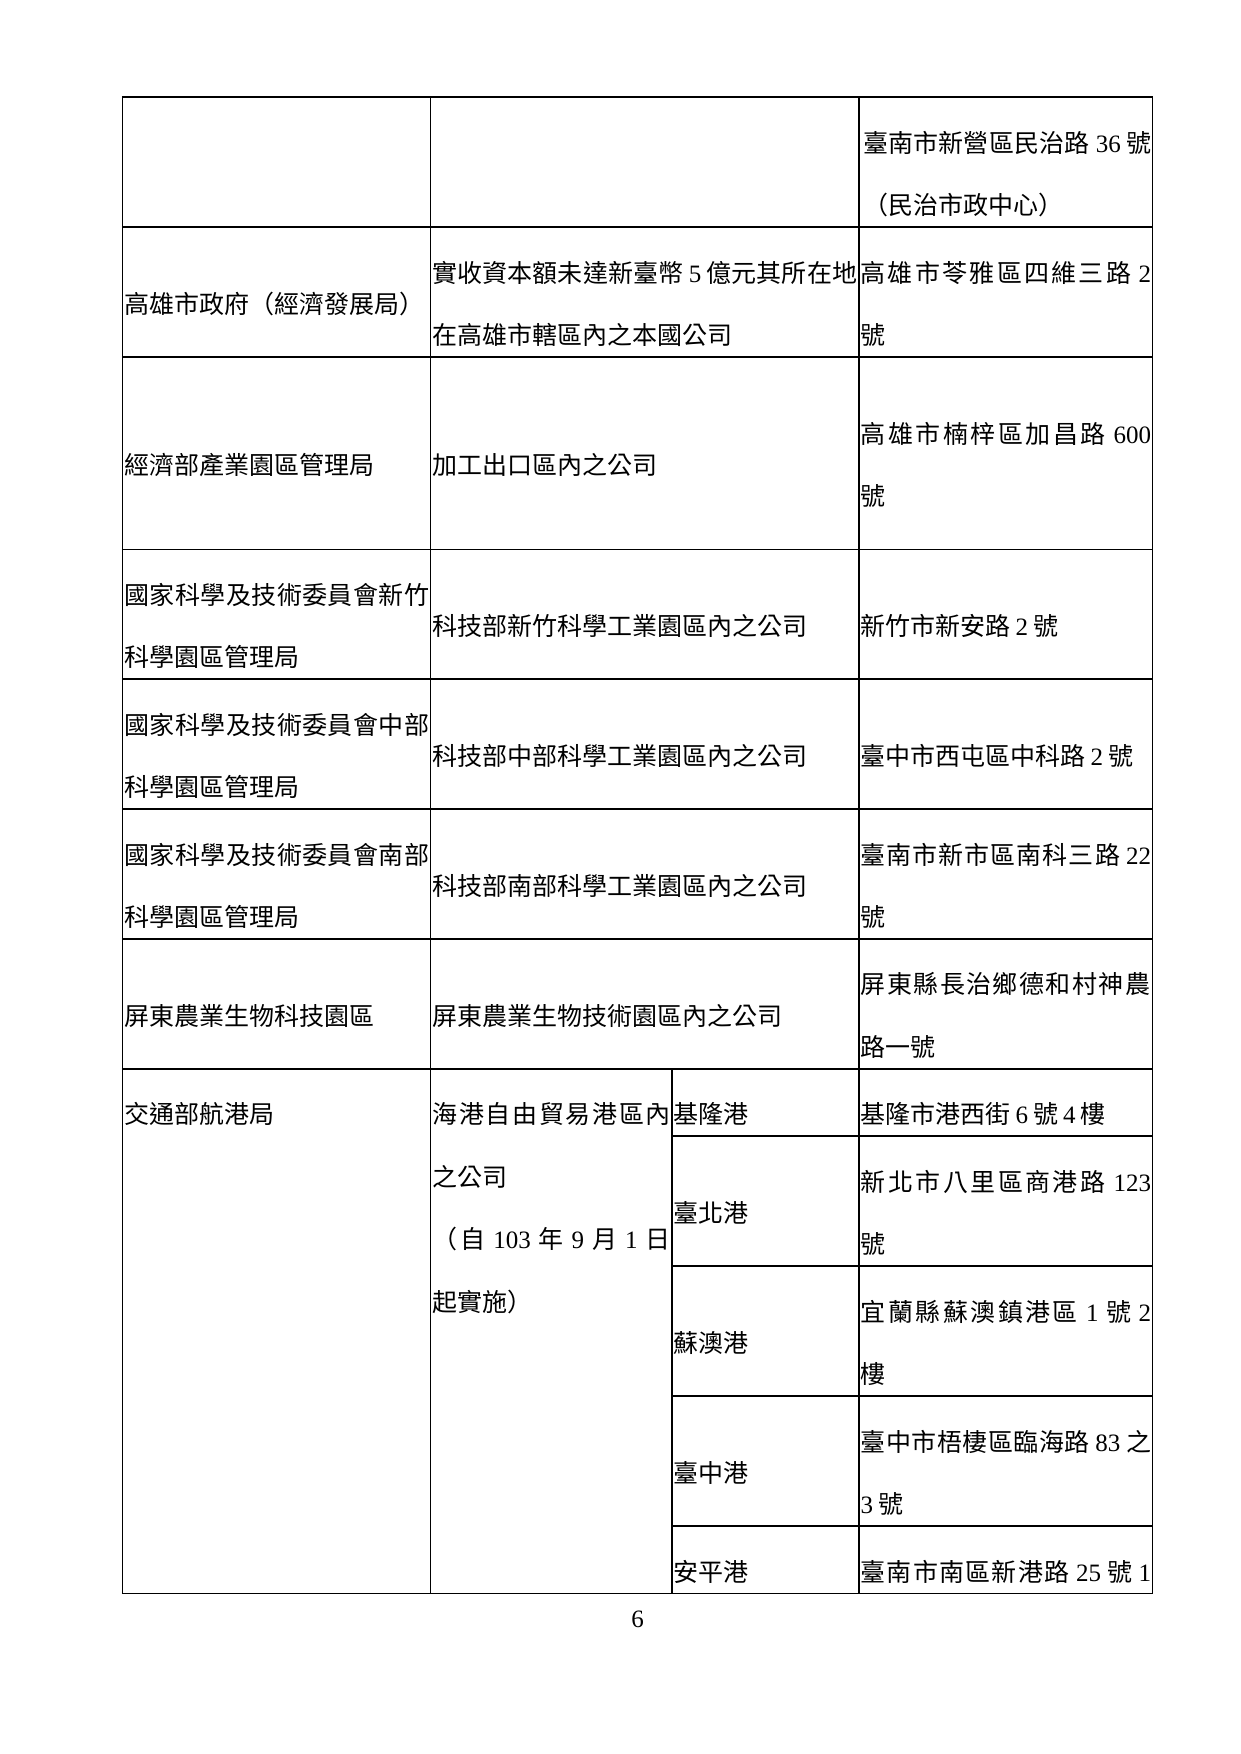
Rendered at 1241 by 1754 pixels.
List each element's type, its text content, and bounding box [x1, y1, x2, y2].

table_cell [431, 98, 858, 226]
table_cell 高雄市政府（經濟發展局） [123, 228, 430, 356]
table_cell 新竹市新安路2號 [860, 550, 1152, 678]
table_cell [123, 98, 430, 226]
table_cell 臺南市新市區南科三路22號 [860, 810, 1152, 938]
table_cell 實收資本額未達新臺幣5億元其所在地在高雄市轄區內之本國公司 [431, 228, 858, 356]
table_cell 高雄市苓雅區四維三路2號 [860, 228, 1152, 356]
table_cell 臺北港 [673, 1137, 858, 1265]
table_cell 新北市八里區商港路123號 [860, 1137, 1152, 1265]
table_cell 基隆港 [673, 1070, 858, 1135]
table_cell 臺中市梧棲區臨海路83之3號 [860, 1397, 1152, 1525]
table_cell 經濟部產業園區管理局 [123, 358, 430, 548]
table_cell 屏東農業生物技術園區內之公司 [431, 940, 858, 1068]
table_cell 屏東縣長治鄉德和村神農路一號 [860, 940, 1152, 1068]
table_cell 科技部中部科學工業園區內之公司 [431, 680, 858, 808]
table_cell 臺南市新營區民治路36號（民治市政中心） [860, 98, 1152, 226]
table_cell 科技部新竹科學工業園區內之公司 [431, 550, 858, 678]
table_cell 屏東農業生物科技園區 [123, 940, 430, 1068]
table_cell 臺中港 [673, 1397, 858, 1525]
table_cell 高雄市楠梓區加昌路600號 [860, 358, 1152, 548]
table_cell 加工出口區內之公司 [431, 358, 858, 548]
table_cell 臺中市西屯區中科路2號 [860, 680, 1152, 808]
table_cell 國家科學及技術委員會新竹科學園區管理局 [123, 550, 430, 678]
table_cell 宜蘭縣蘇澳鎮港區1號2樓 [860, 1267, 1152, 1395]
table_cell 蘇澳港 [673, 1267, 858, 1395]
table_cell 國家科學及技術委員會南部科學園區管理局 [123, 810, 430, 938]
table_cell 國家科學及技術委員會中部科學園區管理局 [123, 680, 430, 808]
table_cell 安平港 [673, 1527, 858, 1592]
table_cell 海港自由貿易港區內之公司 （自103年9月1日起實施） [431, 1070, 671, 1592]
table_cell 交通部航港局 [123, 1070, 430, 1592]
table_cell 臺南市南區新港路25號1 [860, 1527, 1152, 1592]
table_cell 科技部南部科學工業園區內之公司 [431, 810, 858, 938]
table_cell 基隆市港西街6號4樓 [860, 1070, 1152, 1135]
